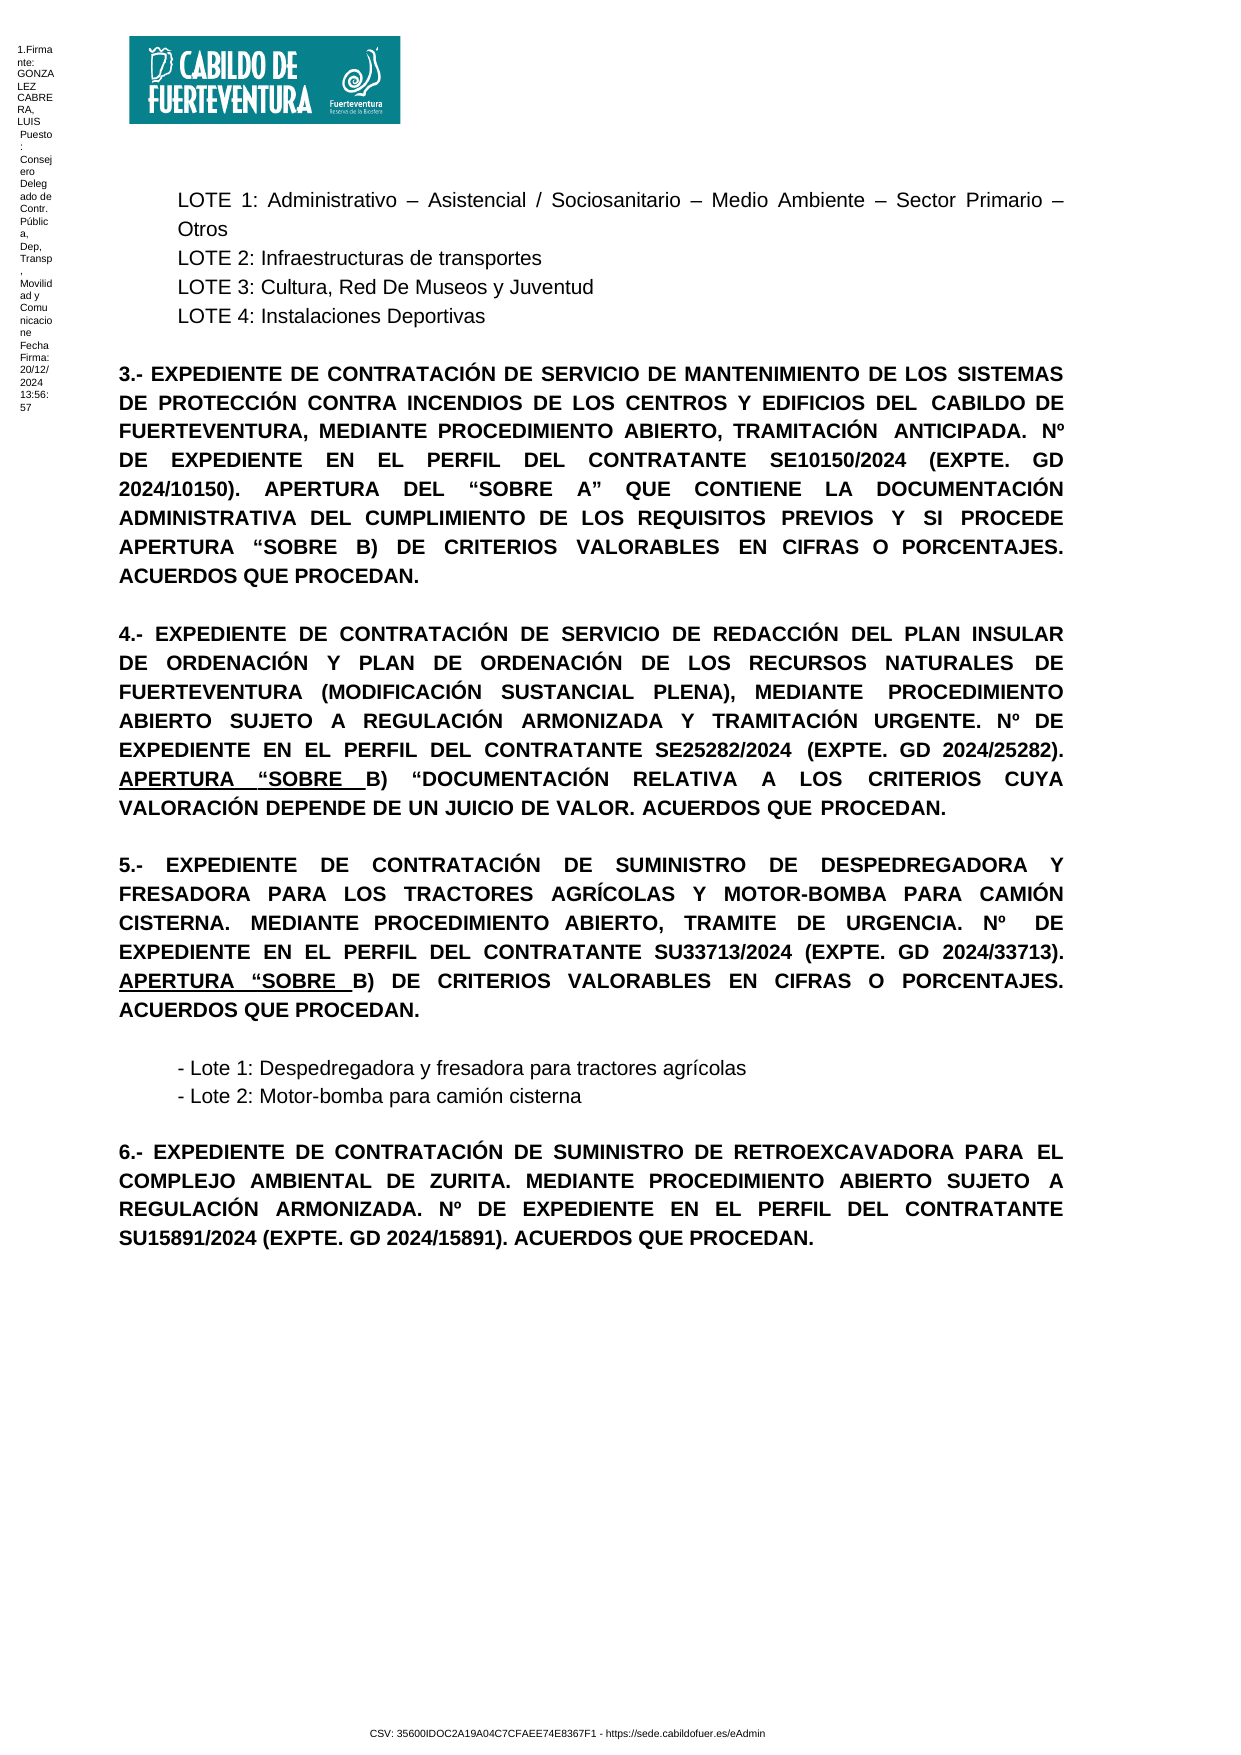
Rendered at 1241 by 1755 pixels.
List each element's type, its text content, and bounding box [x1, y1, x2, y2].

text LOTE 2: Infraestructuras de transportes LOTE 3: Cultura, Red De Museos y Juventud LOTE 4: Instalaciones Deportivas [177, 246, 596, 328]
text 6.- EXPEDIENTE DE CONTRATACIÓN DE SUMINISTRO DE RETROEXCAVADORA PARA EL COMPLEJO AMBIENTAL DE ZURITA. MEDIANTE PROCEDIMIENTO ABIERTO SUJETO A REGULACIÓN ARMONIZADA. Nº DE EXPEDIENTE EN EL PERFIL DEL CONTRATANTE SU15891/2024 (EXPTE. GD 2024/15891). ACUERDOS QUE PROCEDAN. [119, 1140, 1064, 1250]
text 1.Firmante: GONZALEZ CABRERA, LUIS [17, 44, 54, 128]
text 3.- EXPEDIENTE DE CONTRATACIÓN DE SERVICIO DE MANTENIMIENTO DE LOS SISTEMAS DE PROTECCIÓN CONTRA INCENDIOS DE LOS CENTROS Y EDIFICIOS DEL CABILDO DE FUERTEVENTURA, MEDIANTE PROCEDIMIENTO ABIERTO, TRAMITACIÓN ANTICIPADA. Nº DE EXPEDIENTE EN EL PERFIL DEL CONTRATANTE SE10150/2024 (EXPTE. GD 2024/10150). APERTURA DEL “SOBRE A” QUE CONTIENE LA DOCUMENTACIÓN ADMINISTRATIVA DEL CUMPLIMIENTO DE LOS REQUISITOS PREVIOS Y SI PROCEDE APERTURA “SOBRE B) DE CRITERIOS VALORABLES EN CIFRAS O PORCENTAJES. ACUERDOS QUE PROCEDAN. [119, 361, 1064, 588]
list Lote 2: Motor-bomba para camión cisterna [177, 1084, 1241, 1108]
text Puesto: Consejero Delegado de Contr. Pública, Dep, Transp, Movilidad y Comunicacione Fecha Firma: 20/12/2024 13:56:57 [20, 128, 53, 413]
list Lote 1: Despedregadora y fresadora para tractores agrícolas [177, 1056, 1241, 1080]
text 4.- EXPEDIENTE DE CONTRATACIÓN DE SERVICIO DE REDACCIÓN DEL PLAN INSULAR DE ORDENACIÓN Y PLAN DE ORDENACIÓN DE LOS RECURSOS NATURALES DE FUERTEVENTURA (MODIFICACIÓN SUSTANCIAL PLENA), MEDIANTE PROCEDIMIENTO ABIERTO SUJETO A REGULACIÓN ARMONIZADA Y TRAMITACIÓN URGENTE. Nº DE EXPEDIENTE EN EL PERFIL DEL CONTRATANTE SE25282/2024 (EXPTE. GD 2024/25282). APERTURA “SOBRE B) “DOCUMENTACIÓN RELATIVA A LOS CRITERIOS CUYA VALORACIÓN DEPENDE DE UN JUICIO DE VALOR. ACUERDOS QUE PROCEDAN. [119, 622, 1064, 820]
text 5.- EXPEDIENTE DE CONTRATACIÓN DE SUMINISTRO DE DESPEDREGADORA Y FRESADORA PARA LOS TRACTORES AGRÍCOLAS Y MOTOR-BOMBA PARA CAMIÓN CISTERNA. MEDIANTE PROCEDIMIENTO ABIERTO, TRAMITE DE URGENCIA. Nº DE EXPEDIENTE EN EL PERFIL DEL CONTRATANTE SU33713/2024 (EXPTE. GD 2024/33713). APERTURA “SOBRE B) DE CRITERIOS VALORABLES EN CIFRAS O PORCENTAJES. ACUERDOS QUE PROCEDAN. [119, 853, 1064, 1022]
text LOTE 1: Administrativo – Asistencial / Sociosanitario – Medio Ambiente – Sector Primario – Otros [177, 188, 1064, 241]
